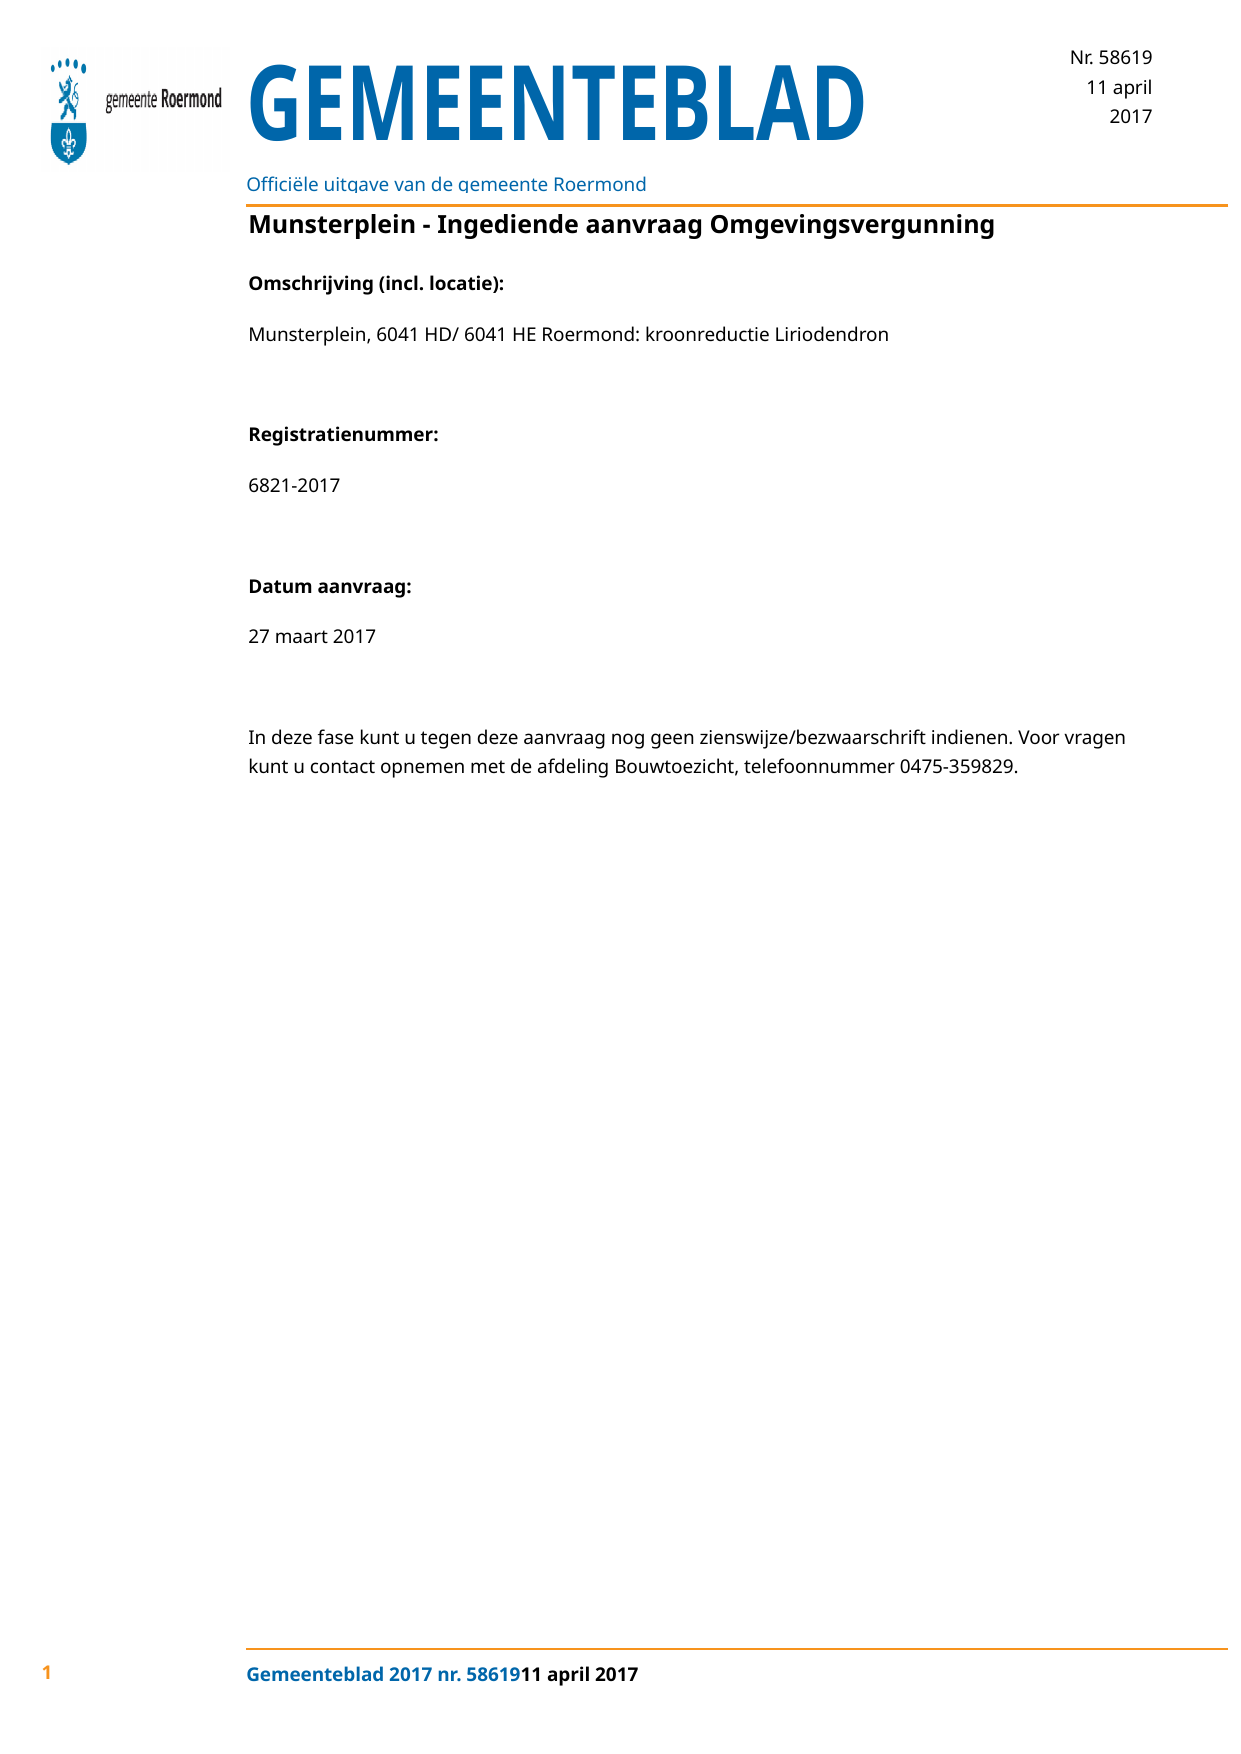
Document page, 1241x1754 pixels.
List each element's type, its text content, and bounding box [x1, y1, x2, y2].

text In deze fase kunt u tegen deze aanvraag nog geen zienswijze/bezwaarschrift indienen. Voor vragen kunt u contact opnemen met de afdeling Bouwtoezicht, telefoonnummer 0475-359829. [248, 724, 1152, 779]
text Omschrijving (incl. locatie): [248, 270, 1152, 296]
text Munsterplein - Ingediende aanvraag Omgevingsvergunning [248, 207, 1152, 241]
text Datum aanvraag: [248, 573, 1152, 598]
text 6821-2017 [248, 472, 1152, 498]
text 27 maart 2017 [248, 623, 1152, 649]
text Registratienummer: [248, 422, 1152, 447]
text Munsterplein, 6041 HD/ 6041 HE Roermond: kroonreductie Liriodendron [248, 321, 1152, 346]
picture [41, 47, 231, 172]
